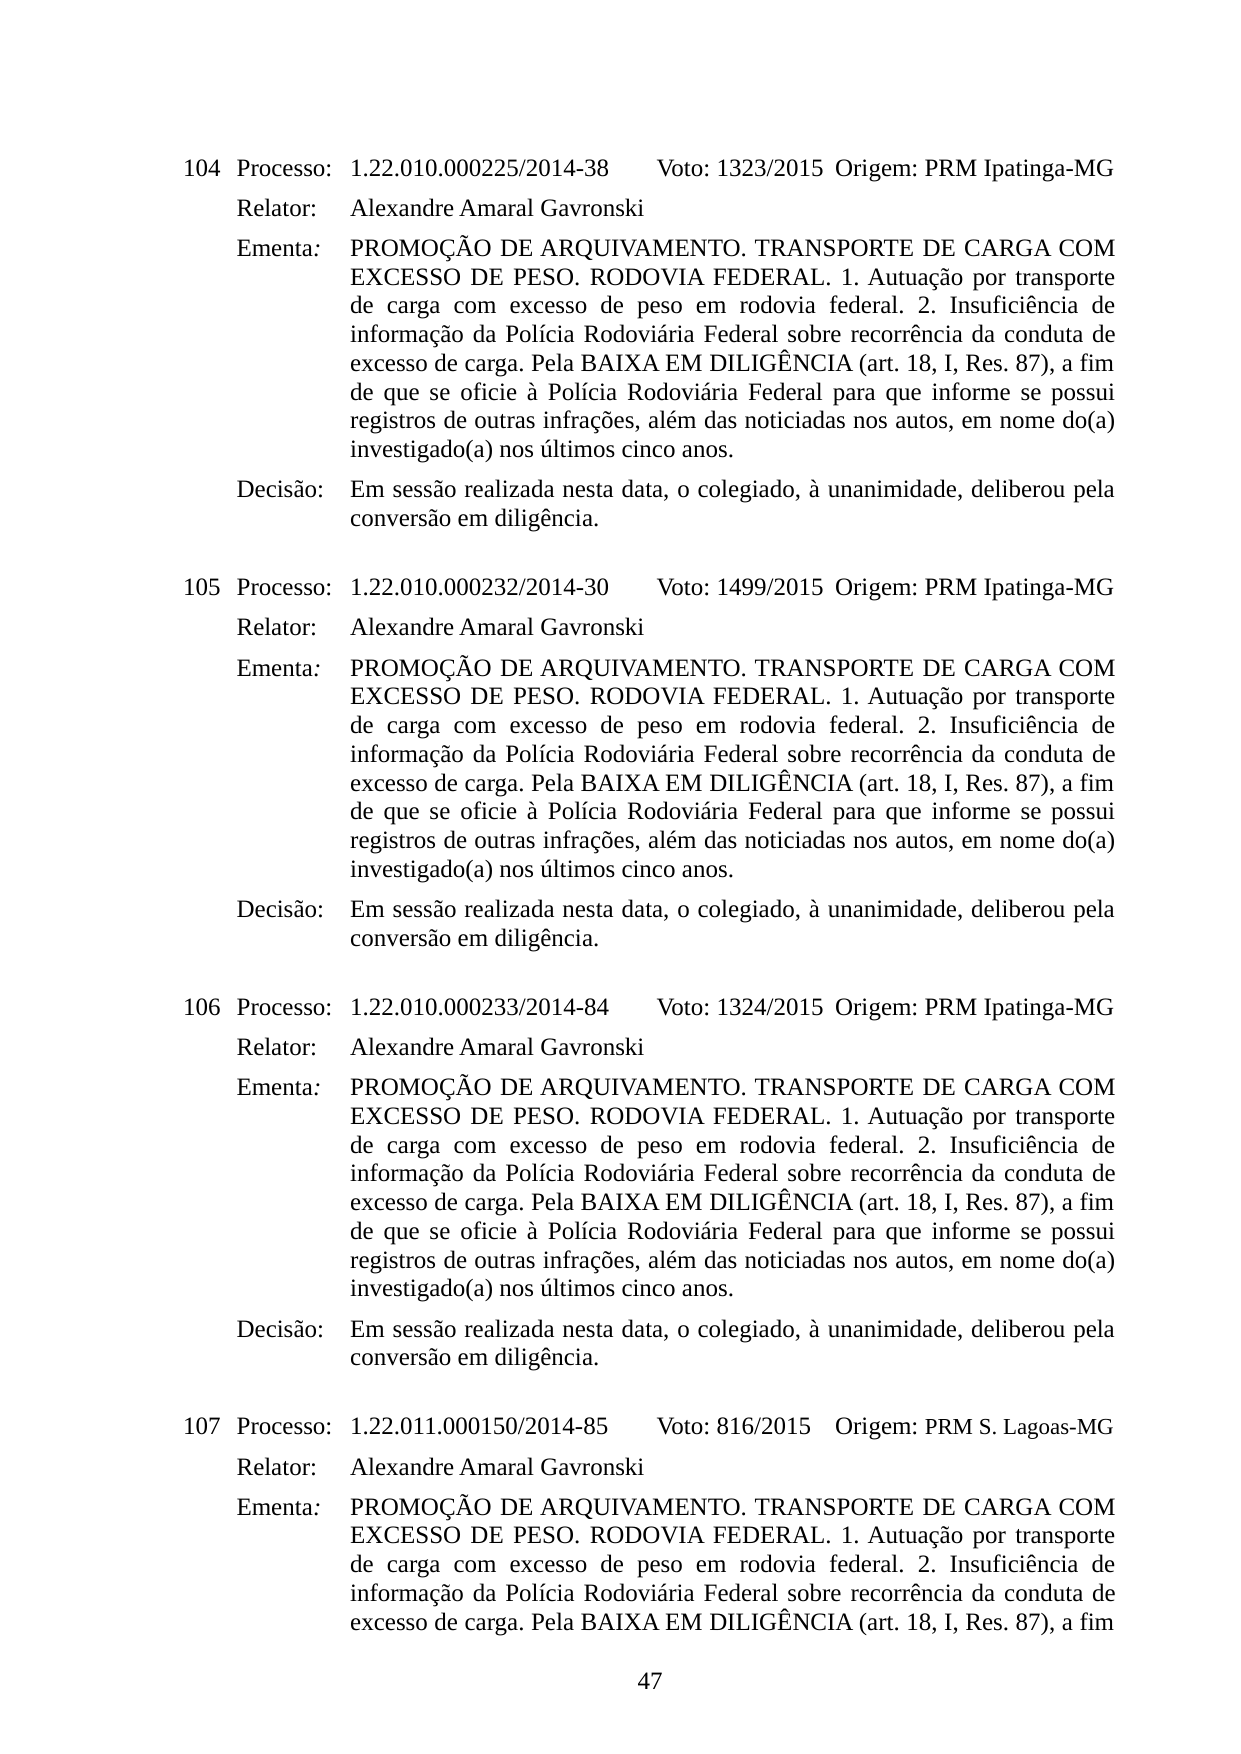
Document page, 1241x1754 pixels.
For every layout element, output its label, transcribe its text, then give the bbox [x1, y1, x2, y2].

table_header Voto: 1499/2015 [651, 566, 829, 607]
table_cell Ementa: [231, 1486, 344, 1641]
table_cell PROMOÇÃO DE ARQUIVAMENTO. TRANSPORTE DE CARGA COM EXCESSO DE PESO. RODOVIA FEDERAL. 1. Autuação por transporte de carga com excesso de peso em rodovia federal. 2. Insuficiência de informação da Polícia Rodoviária Federal sobre recorrência da conduta de excesso de carga. Pela BAIXA EM DILIGÊNCIA (art. 18, I, Res. 87), a fim de que se oficie à Polícia Rodoviária Federal para que informe se possui registros de outras infrações, além das noticiadas nos autos, em nome do(a) investigado(a) nos últimos cinco anos. [344, 647, 1122, 888]
table_cell Decisão: [231, 1308, 344, 1377]
table_cell Alexandre Amaral Gavronski [344, 607, 1122, 647]
table_header Processo: [231, 986, 344, 1026]
table_header 105 [177, 566, 231, 607]
table_cell [177, 469, 231, 538]
table_cell [177, 1446, 231, 1486]
table_header 1.22.010.000232/2014-30 [344, 566, 651, 607]
table_cell [177, 227, 231, 469]
table_cell PROMOÇÃO DE ARQUIVAMENTO. TRANSPORTE DE CARGA COM EXCESSO DE PESO. RODOVIA FEDERAL. 1. Autuação por transporte de carga com excesso de peso em rodovia federal. 2. Insuficiência de informação da Polícia Rodoviária Federal sobre recorrência da conduta de excesso de carga. Pela BAIXA EM DILIGÊNCIA (art. 18, I, Res. 87), a fim de que se oficie à Polícia Rodoviária Federal para que informe se possui registros de outras infrações, além das noticiadas nos autos, em nome do(a) investigado(a) nos últimos cinco anos. [344, 1066, 1122, 1308]
table_cell Alexandre Amaral Gavronski [344, 187, 1122, 227]
table_header Processo: [231, 147, 344, 187]
table_cell Em sessão realizada nesta data, o colegiado, à unanimidade, deliberou pela conversão em diligência. [344, 888, 1122, 957]
table_cell [177, 1486, 231, 1641]
table_cell Alexandre Amaral Gavronski [344, 1446, 1122, 1486]
table_header 104 [177, 147, 231, 187]
table_header 106 [177, 986, 231, 1026]
table_cell [177, 607, 231, 647]
table_cell Decisão: [231, 888, 344, 957]
table_header Origem: PRM S. Lagoas-MG [829, 1406, 1122, 1446]
table_cell [177, 888, 231, 957]
table_cell [177, 187, 231, 227]
table_cell [177, 647, 231, 888]
table_cell Ementa: [231, 647, 344, 888]
table_cell Alexandre Amaral Gavronski [344, 1026, 1122, 1066]
table_cell [177, 1308, 231, 1377]
table_cell Em sessão realizada nesta data, o colegiado, à unanimidade, deliberou pela conversão em diligência. [344, 1308, 1122, 1377]
table_cell Relator: [231, 1026, 344, 1066]
table_header 1.22.011.000150/2014-85 [344, 1406, 651, 1446]
table_cell Relator: [231, 607, 344, 647]
table_cell Ementa: [231, 1066, 344, 1308]
table_cell PROMOÇÃO DE ARQUIVAMENTO. TRANSPORTE DE CARGA COM EXCESSO DE PESO. RODOVIA FEDERAL. 1. Autuação por transporte de carga com excesso de peso em rodovia federal. 2. Insuficiência de informação da Polícia Rodoviária Federal sobre recorrência da conduta de excesso de carga. Pela BAIXA EM DILIGÊNCIA (art. 18, I, Res. 87), a fim de que se oficie à Polícia Rodoviária Federal para que informe se possui registros de outras infrações, além das noticiadas nos autos, em nome do(a) investigado(a) nos últimos cinco anos. [344, 227, 1122, 469]
table_header Voto: 1324/2015 [651, 986, 829, 1026]
table_cell PROMOÇÃO DE ARQUIVAMENTO. TRANSPORTE DE CARGA COM EXCESSO DE PESO. RODOVIA FEDERAL. 1. Autuação por transporte de carga com excesso de peso em rodovia federal. 2. Insuficiência de informação da Polícia Rodoviária Federal sobre recorrência da conduta de excesso de carga. Pela BAIXA EM DILIGÊNCIA (art. 18, I, Res. 87), a fim [344, 1486, 1122, 1641]
table_header Processo: [231, 1406, 344, 1446]
table_cell [177, 1026, 231, 1066]
table_cell Decisão: [231, 469, 344, 538]
table_cell Relator: [231, 187, 344, 227]
table_header Voto: 1323/2015 [651, 147, 829, 187]
table_cell Relator: [231, 1446, 344, 1486]
table_cell Ementa: [231, 227, 344, 469]
table_header Origem: PRM Ipatinga-MG [829, 566, 1122, 607]
table_cell [177, 1066, 231, 1308]
table_header 1.22.010.000233/2014-84 [344, 986, 651, 1026]
table_header Processo: [231, 566, 344, 607]
table_cell Em sessão realizada nesta data, o colegiado, à unanimidade, deliberou pela conversão em diligência. [344, 469, 1122, 538]
table_header Voto: 816/2015 [651, 1406, 829, 1446]
table_header 1.22.010.000225/2014-38 [344, 147, 651, 187]
table_header Origem: PRM Ipatinga-MG [829, 986, 1122, 1026]
table_header 107 [177, 1406, 231, 1446]
table_header Origem: PRM Ipatinga-MG [829, 147, 1122, 187]
